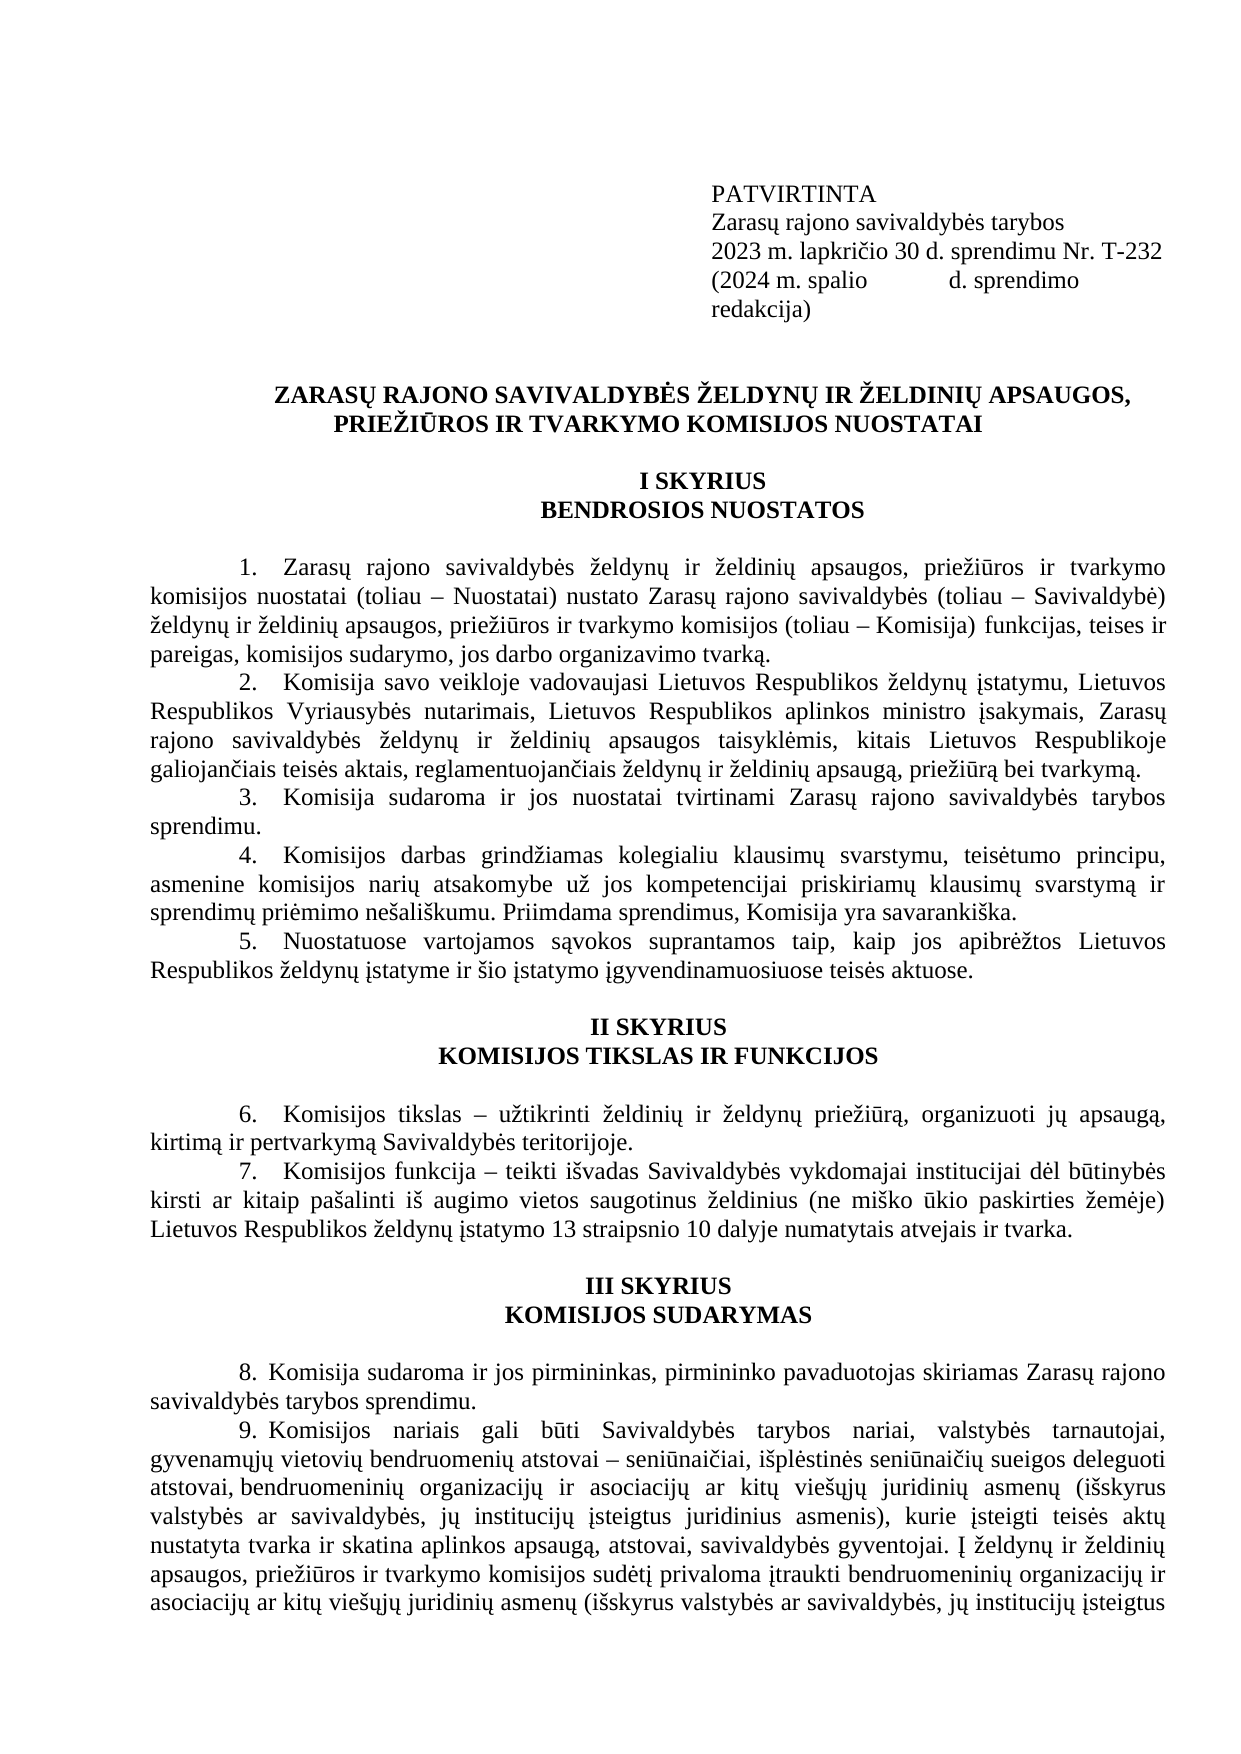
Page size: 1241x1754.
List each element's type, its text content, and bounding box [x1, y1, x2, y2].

text 2. Komisija savo veikloje vadovaujasi Lietuvos Respublikos želdynų įstatymu, Lietuvos Respublikos Vyriausybės nutarimais, Lietuvos Respublikos aplinkos ministro įsakymais, Zarasų rajono savivaldybės želdynų ir želdinių apsaugos taisyklėmis, kitais Lietuvos Respublikoje galiojančiais teisės aktais, reglamentuojančiais želdynų ir želdinių apsaugą, priežiūrą bei tvarkymą. [150, 667, 1167, 782]
text 7. Komisijos funkcija – teikti išvadas Savivaldybės vykdomajai institucijai dėl būtinybės kirsti ar kitaip pašalinti iš augimo vietos saugotinus želdinius (ne miško ūkio paskirties žemėje) Lietuvos Respublikos želdynų įstatymo 13 straipsnio 10 dalyje numatytais atvejais ir tvarka. [150, 1156, 1167, 1242]
text KOMISIJOS TIKSLAS IR FUNKCIJOS [150, 1041, 1167, 1070]
text ZARASŲ RAJONO SAVIVALDYBĖS ŽELDYNŲ IR ŽELDINIŲ APSAUGOS, PRIEŽIŪROS IR TVARKYMO KOMISIJOS NUOSTATAI [150, 380, 1167, 437]
text redakcija) [711, 294, 1167, 322]
text 8. Komisija sudaroma ir jos pirmininkas, pirmininko pavaduotojas skiriamas Zarasų rajono savivaldybės tarybos sprendimu. [150, 1357, 1167, 1415]
text I SKYRIUS [150, 466, 1167, 495]
text (2024 m. spalio d. sprendimo [711, 265, 1167, 294]
text 1. Zarasų rajono savivaldybės želdynų ir želdinių apsaugos, priežiūros ir tvarkymo komisijos nuostatai (toliau – Nuostatai) nustato Zarasų rajono savivaldybės (toliau – Savivaldybė) želdynų ir želdinių apsaugos, priežiūros ir tvarkymo komisijos (toliau – Komisija) funkcijas, teises ir pareigas, komisijos sudarymo, jos darbo organizavimo tvarką. [150, 552, 1167, 667]
text Zarasų rajono savivaldybės tarybos [711, 207, 1167, 236]
text 5. Nuostatuose vartojamos sąvokos suprantamos taip, kaip jos apibrėžtos Lietuvos Respublikos želdynų įstatyme ir šio įstatymo įgyvendinamuosiuose teisės aktuose. [150, 926, 1167, 984]
text 4. Komisijos darbas grindžiamas kolegialiu klausimų svarstymu, teisėtumo principu, asmenine komisijos narių atsakomybe už jos kompetencijai priskiriamų klausimų svarstymą ir sprendimų priėmimo nešališkumu. Priimdama sprendimus, Komisija yra savarankiška. [150, 840, 1167, 926]
text 6. Komisijos tikslas – užtikrinti želdinių ir želdynų priežiūrą, organizuoti jų apsaugą, kirtimą ir pertvarkymą Savivaldybės teritorijoje. [150, 1099, 1167, 1156]
text BENDROSIOS NUOSTATOS [150, 495, 1167, 524]
text 2023 m. lapkričio 30 d. sprendimu Nr. T-232 [711, 236, 1167, 265]
subtitle KOMISIJOS SUDARYMAS [150, 1300, 1167, 1329]
subtitle III SKYRIUS [150, 1271, 1167, 1300]
text 3. Komisija sudaroma ir jos nuostatai tvirtinami Zarasų rajono savivaldybės tarybos sprendimu. [150, 782, 1167, 840]
text PATVIRTINTA [711, 179, 1167, 207]
text 9. Komisijos nariais gali būti Savivaldybės tarybos nariai, valstybės tarnautojai, gyvenamųjų vietovių bendruomenių atstovai – seniūnaičiai, išplėstinės seniūnaičių sueigos deleguoti atstovai, bendruomeninių organizacijų ir asociacijų ar kitų viešųjų juridinių asmenų (išskyrus valstybės ar savivaldybės, jų institucijų įsteigtus juridinius asmenis), kurie įsteigti teisės aktų nustatyta tvarka ir skatina aplinkos apsaugą, atstovai, savivaldybės gyventojai. Į želdynų ir želdinių apsaugos, priežiūros ir tvarkymo komisijos sudėtį privaloma įtraukti bendruomeninių organizacijų ir asociacijų ar kitų viešųjų juridinių asmenų (išskyrus valstybės ar savivaldybės, jų institucijų įsteigtus [150, 1415, 1167, 1616]
subtitle II SKYRIUS [150, 1012, 1167, 1041]
